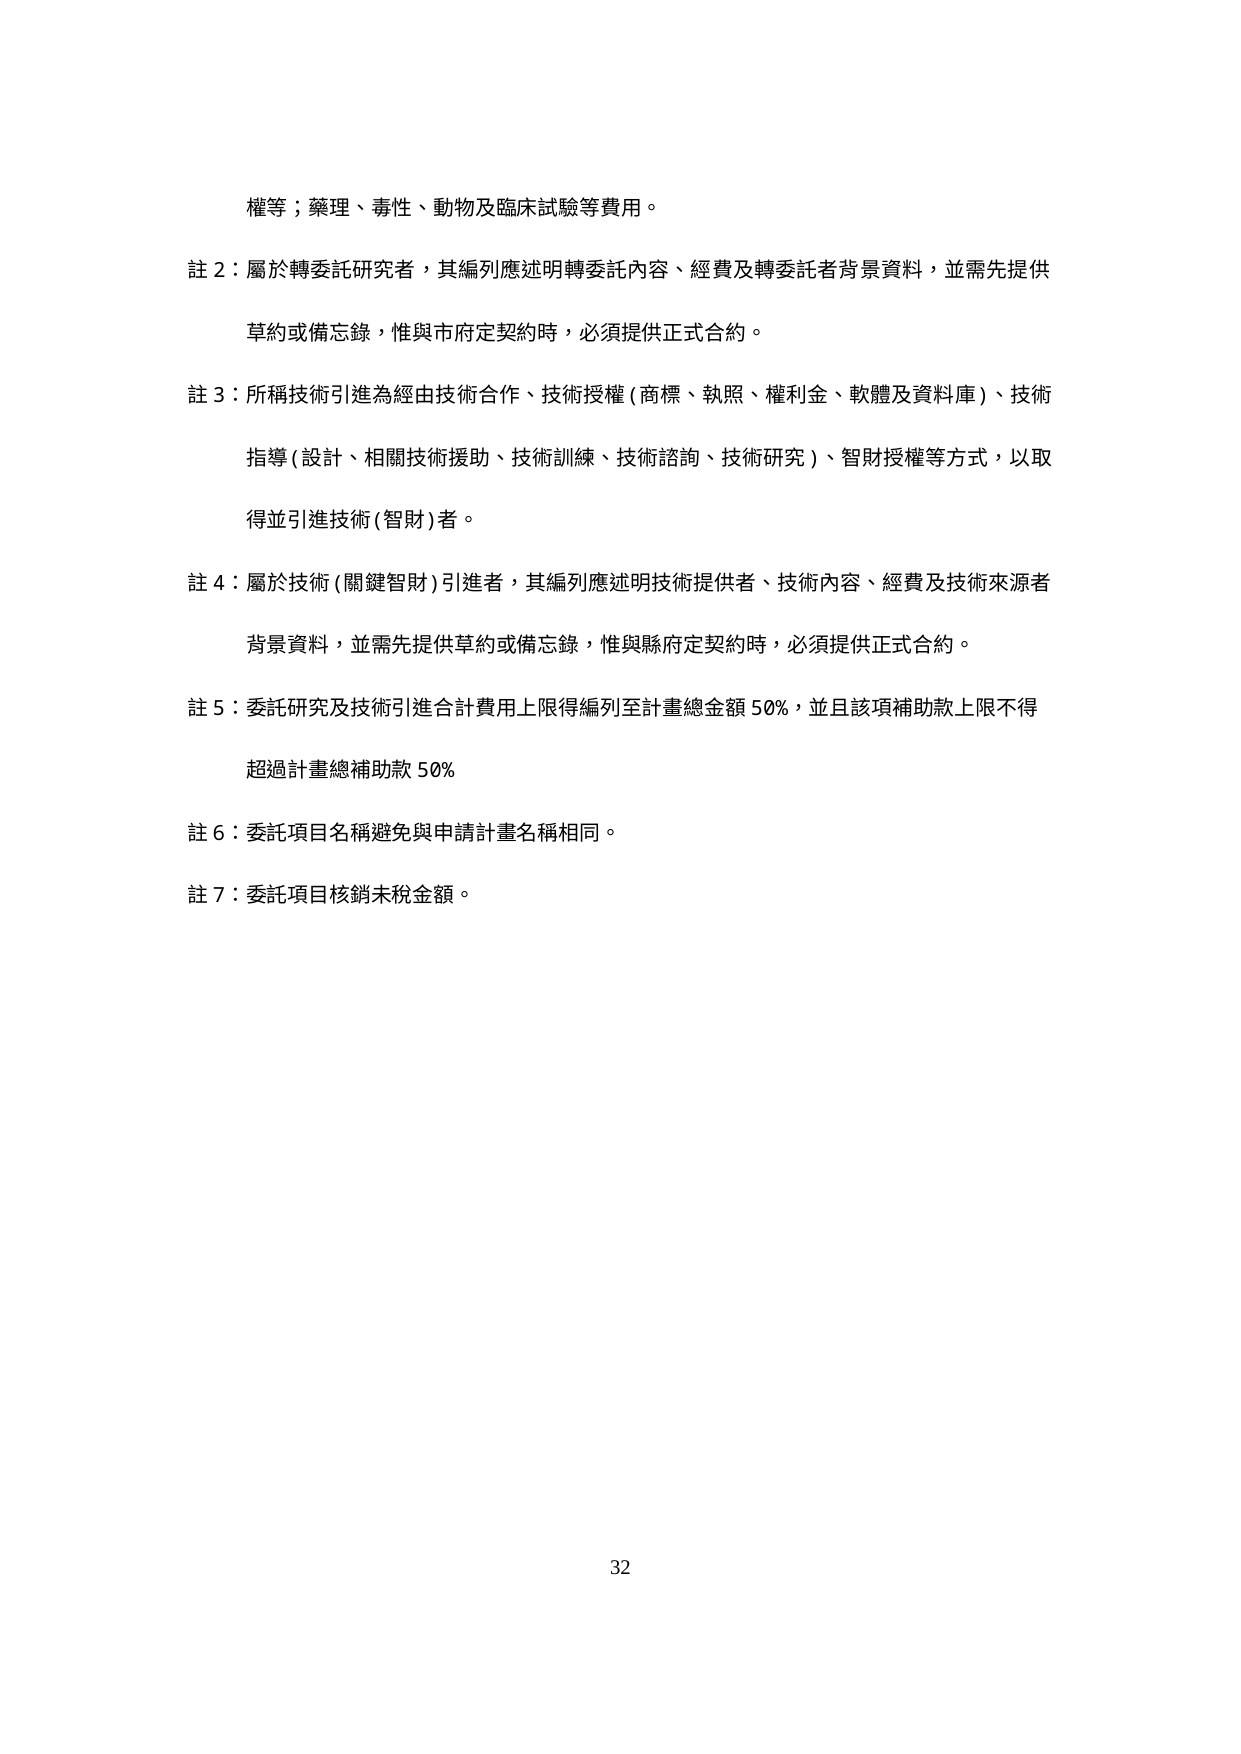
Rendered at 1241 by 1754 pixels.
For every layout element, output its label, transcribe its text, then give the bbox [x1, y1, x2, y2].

text 註7：委託項目核銷未稅金額。 [187, 852, 1053, 914]
text 註2：屬於轉委託研究者，其編列應述明轉委託內容、經費及轉委託者背景資料，並需先提供草約或備忘錄，惟與市府定契約時，必須提供正式合約。 [187, 227, 1053, 352]
text 註4：屬於技術(關鍵智財)引進者，其編列應述明技術提供者、技術內容、經費及技術來源者背景資料，並需先提供草約或備忘錄，惟與縣府定契約時，必須提供正式合約。 [187, 539, 1053, 664]
text 權等；藥理、毒性、動物及臨床試驗等費用。 [187, 164, 1053, 227]
text 註5：委託研究及技術引進合計費用上限得編列至計畫總金額50%，並且該項補助款上限不得超過計畫總補助款50% [187, 664, 1038, 789]
text 註6：委託項目名稱避免與申請計畫名稱相同。 [187, 789, 1053, 852]
text 註3：所稱技術引進為經由技術合作、技術授權(商標、執照、權利金、軟體及資料庫)、技術指導(設計、相關技術援助、技術訓練、技術諮詢、技術研究)、智財授權等方式，以取得並引進技術(智財)者。 [187, 352, 1053, 539]
